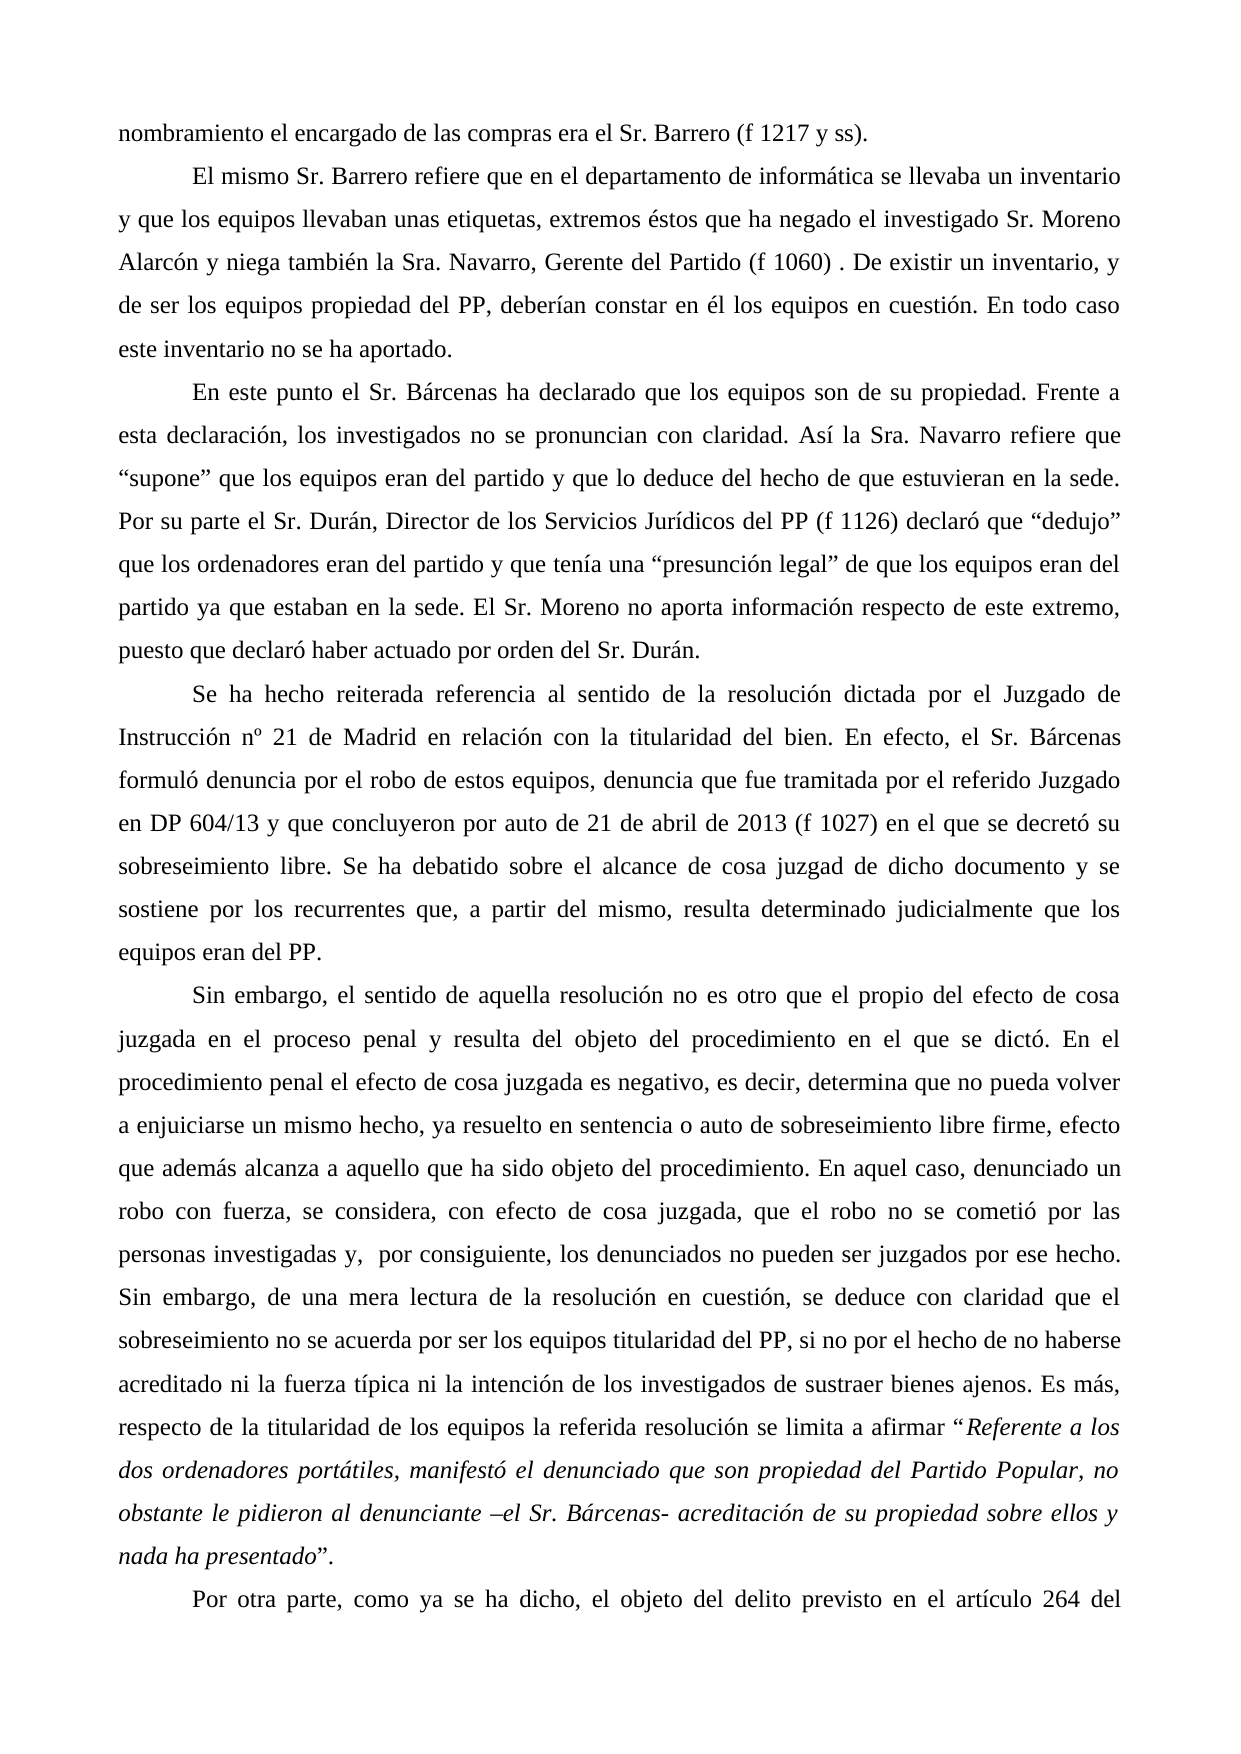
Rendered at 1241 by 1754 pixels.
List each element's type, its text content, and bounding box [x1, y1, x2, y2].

text En este punto el Sr. Bárcenas ha declarado que los equipos son de su propiedad. Frente a esta declaración, los investigados no se pronuncian con claridad. Así la Sra. Navarro refiere que “supone” que los equipos eran del partido y que lo deduce del hecho de que estuvieran en la sede. Por su parte el Sr. Durán, Director de los Servicios Jurídicos del PP (f 1126) declaró que “dedujo” que los ordenadores eran del partido y que tenía una “presunción legal” de que los equipos eran del partido ya que estaban en la sede. El Sr. Moreno no aporta información respecto de este extremo, puesto que declaró haber actuado por orden del Sr. Durán. [118, 377, 1122, 664]
text Por otra parte, como ya se ha dicho, el objeto del delito previsto en el artículo 264 del [118, 1584, 1122, 1613]
text Se ha hecho reiterada referencia al sentido de la resolución dictada por el Juzgado de Instrucción nº 21 de Madrid en relación con la titularidad del bien. En efecto, el Sr. Bárcenas formuló denuncia por el robo de estos equipos, denuncia que fue tramitada por el referido Juzgado en DP 604/13 y que concluyeron por auto de 21 de abril de 2013 (f 1027) en el que se decretó su sobreseimiento libre. Se ha debatido sobre el alcance de cosa juzgad de dicho documento y se sostiene por los recurrentes que, a partir del mismo, resulta determinado judicialmente que los equipos eran del PP. [118, 679, 1122, 966]
text nombramiento el encargado de las compras era el Sr. Barrero (f 1217 y ss). [118, 118, 1122, 147]
text El mismo Sr. Barrero refiere que en el departamento de informática se llevaba un inventario y que los equipos llevaban unas etiquetas, extremos éstos que ha negado el investigado Sr. Moreno Alarcón y niega también la Sra. Navarro, Gerente del Partido (f 1060) . De existir un inventario, y de ser los equipos propiedad del PP, deberían constar en él los equipos en cuestión. En todo caso este inventario no se ha aportado. [118, 161, 1122, 362]
text Sin embargo, el sentido de aquella resolución no es otro que el propio del efecto de cosa juzgada en el proceso penal y resulta del objeto del procedimiento en el que se dictó. En el procedimiento penal el efecto de cosa juzgada es negativo, es decir, determina que no pueda volver a enjuiciarse un mismo hecho, ya resuelto en sentencia o auto de sobreseimiento libre firme, efecto que además alcanza a aquello que ha sido objeto del procedimiento. En aquel caso, denunciado un robo con fuerza, se considera, con efecto de cosa juzgada, que el robo no se cometió por las personas investigadas y, por consiguiente, los denunciados no pueden ser juzgados por ese hecho. Sin embargo, de una mera lectura de la resolución en cuestión, se deduce con claridad que el sobreseimiento no se acuerda por ser los equipos titularidad del PP, si no por el hecho de no haberse acreditado ni la fuerza típica ni la intención de los investigados de sustraer bienes ajenos. Es más, respecto de la titularidad de los equipos la referida resolución se limita a afirmar “Referente a los dos ordenadores portátiles, manifestó el denunciado que son propiedad del Partido Popular, no obstante le pidieron al denunciante –el Sr. Bárcenas- acreditación de su propiedad sobre ellos y nada ha presentado”. [118, 981, 1122, 1570]
